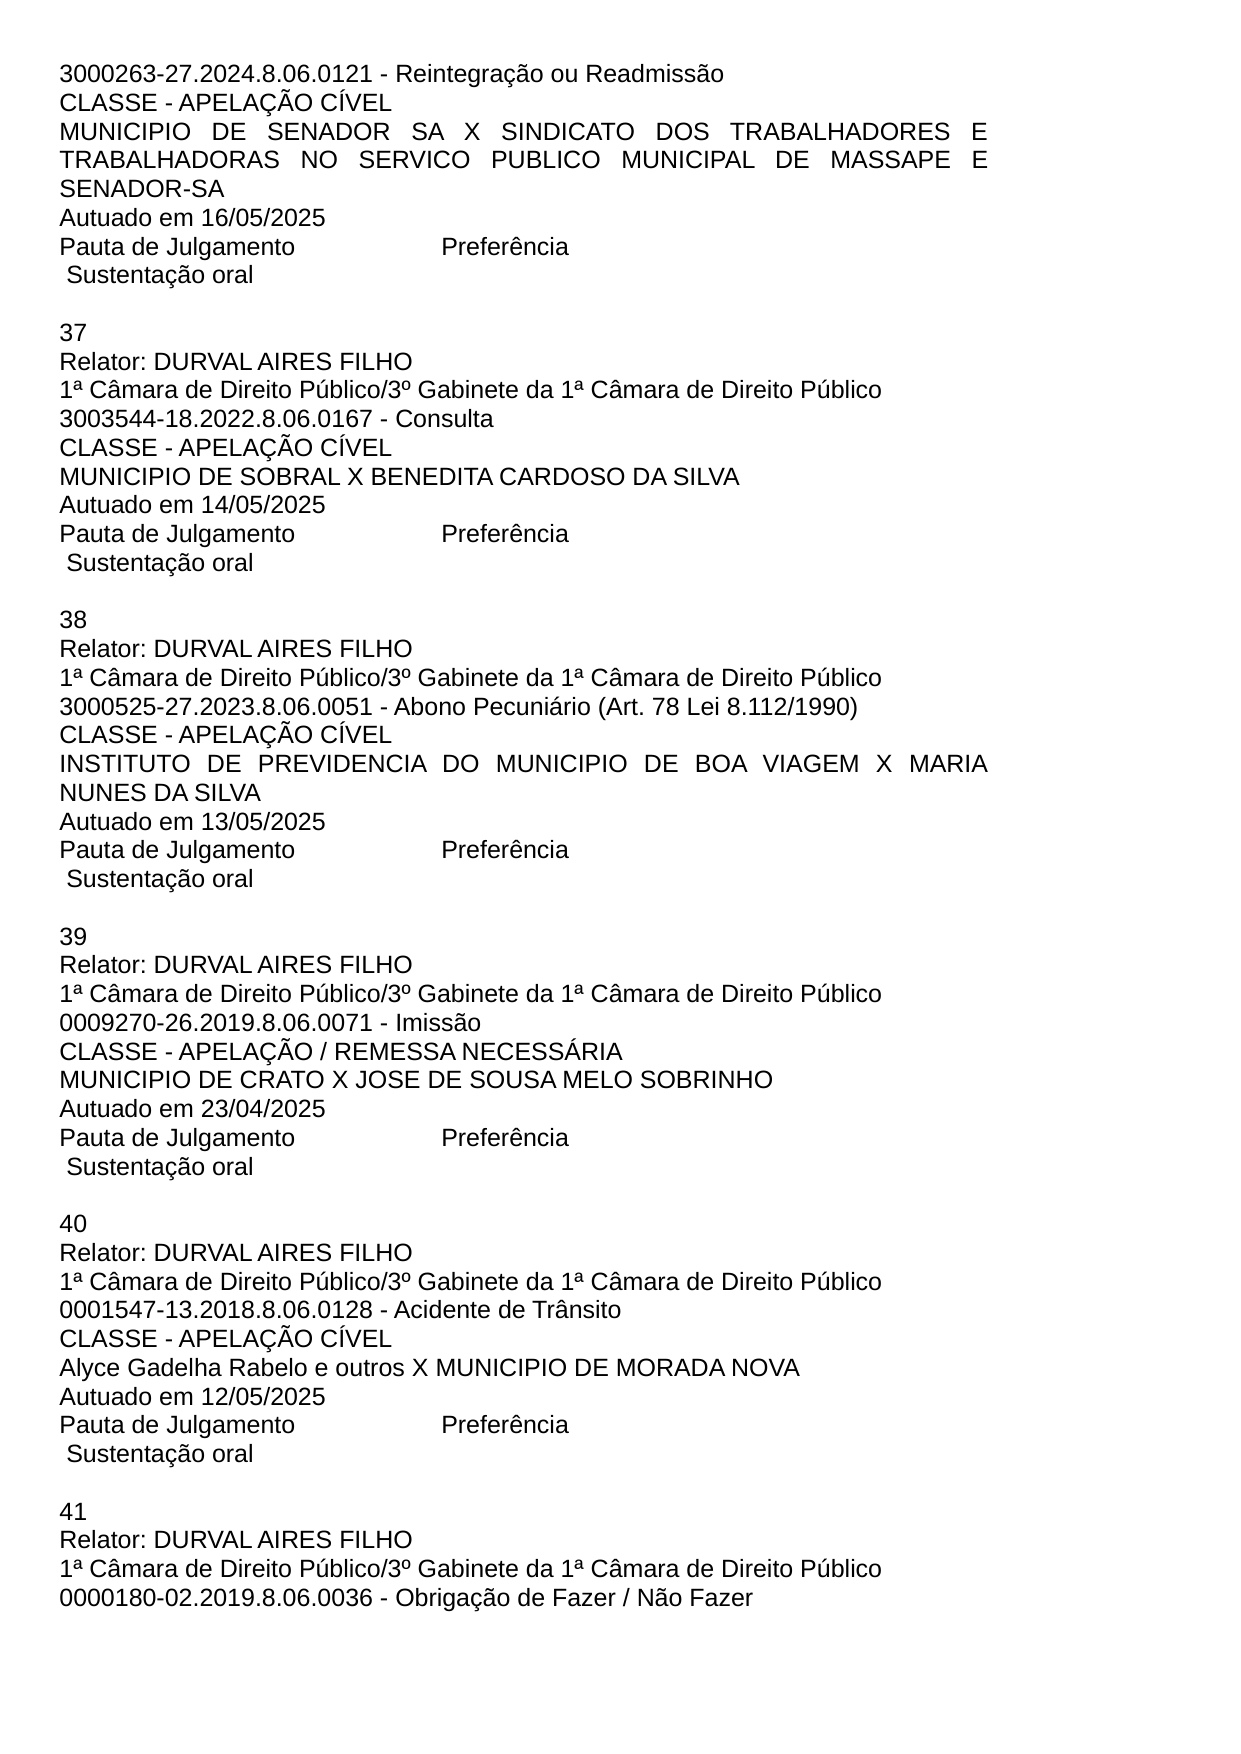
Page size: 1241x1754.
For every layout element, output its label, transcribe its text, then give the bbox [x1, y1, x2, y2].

text Alyce Gadelha Rabelo e outros X MUNICIPIO DE MORADA NOVA [59, 1353, 989, 1382]
text Pauta de Julgamento Preferência [59, 1123, 989, 1152]
text Pauta de Julgamento Preferência [59, 1410, 989, 1439]
text Relator: DURVAL AIRES FILHO [59, 634, 989, 663]
text Sustentação oral [59, 1439, 989, 1468]
text CLASSE - APELAÇÃO CÍVEL [59, 1324, 989, 1353]
text Relator: DURVAL AIRES FILHO [59, 1238, 989, 1267]
text Autuado em 23/04/2025 [59, 1094, 989, 1123]
text Sustentação oral [59, 864, 989, 893]
text Autuado em 14/05/2025 [59, 490, 989, 519]
text INSTITUTO DE PREVIDENCIA DO MUNICIPIO DE BOA VIAGEM X MARIA NUNES DA SILVA [59, 749, 989, 807]
text Sustentação oral [59, 260, 989, 289]
text 1ª Câmara de Direito Público/3º Gabinete da 1ª Câmara de Direito Público [59, 1267, 989, 1295]
text 1ª Câmara de Direito Público/3º Gabinete da 1ª Câmara de Direito Público [59, 375, 989, 404]
text 3000263-27.2024.8.06.0121 - Reintegração ou Readmissão [59, 59, 989, 88]
text CLASSE - APELAÇÃO CÍVEL [59, 88, 989, 117]
text 3003544-18.2022.8.06.0167 - Consulta [59, 404, 989, 433]
text Pauta de Julgamento Preferência [59, 519, 989, 548]
text Relator: DURVAL AIRES FILHO [59, 950, 989, 979]
text 40 [59, 1209, 989, 1238]
text 41 [59, 1497, 989, 1525]
text MUNICIPIO DE CRATO X JOSE DE SOUSA MELO SOBRINHO [59, 1065, 989, 1094]
text CLASSE - APELAÇÃO CÍVEL [59, 720, 989, 749]
text CLASSE - APELAÇÃO / REMESSA NECESSÁRIA [59, 1037, 989, 1065]
text 1ª Câmara de Direito Público/3º Gabinete da 1ª Câmara de Direito Público [59, 663, 989, 692]
text Autuado em 16/05/2025 [59, 203, 989, 232]
text 1ª Câmara de Direito Público/3º Gabinete da 1ª Câmara de Direito Público [59, 1554, 989, 1583]
text 39 [59, 922, 989, 950]
text Autuado em 13/05/2025 [59, 807, 989, 835]
text 0009270-26.2019.8.06.0071 - Imissão [59, 1008, 989, 1037]
text MUNICIPIO DE SOBRAL X BENEDITA CARDOSO DA SILVA [59, 462, 989, 490]
text 37 [59, 318, 989, 347]
text 38 [59, 605, 989, 634]
text Pauta de Julgamento Preferência [59, 835, 989, 864]
text Autuado em 12/05/2025 [59, 1382, 989, 1410]
text Sustentação oral [59, 1152, 989, 1180]
text 0000180-02.2019.8.06.0036 - Obrigação de Fazer / Não Fazer [59, 1583, 989, 1612]
text MUNICIPIO DE SENADOR SA X SINDICATO DOS TRABALHADORES E TRABALHADORAS NO SERVICO PUBLICO MUNICIPAL DE MASSAPE E SENADOR-SA [59, 117, 989, 203]
text 3000525-27.2023.8.06.0051 - Abono Pecuniário (Art. 78 Lei 8.112/1990) [59, 692, 989, 720]
text CLASSE - APELAÇÃO CÍVEL [59, 433, 989, 462]
text Pauta de Julgamento Preferência [59, 232, 989, 260]
text Relator: DURVAL AIRES FILHO [59, 1525, 989, 1554]
text 1ª Câmara de Direito Público/3º Gabinete da 1ª Câmara de Direito Público [59, 979, 989, 1008]
text 0001547-13.2018.8.06.0128 - Acidente de Trânsito [59, 1295, 989, 1324]
text Relator: DURVAL AIRES FILHO [59, 347, 989, 375]
text Sustentação oral [59, 548, 989, 577]
